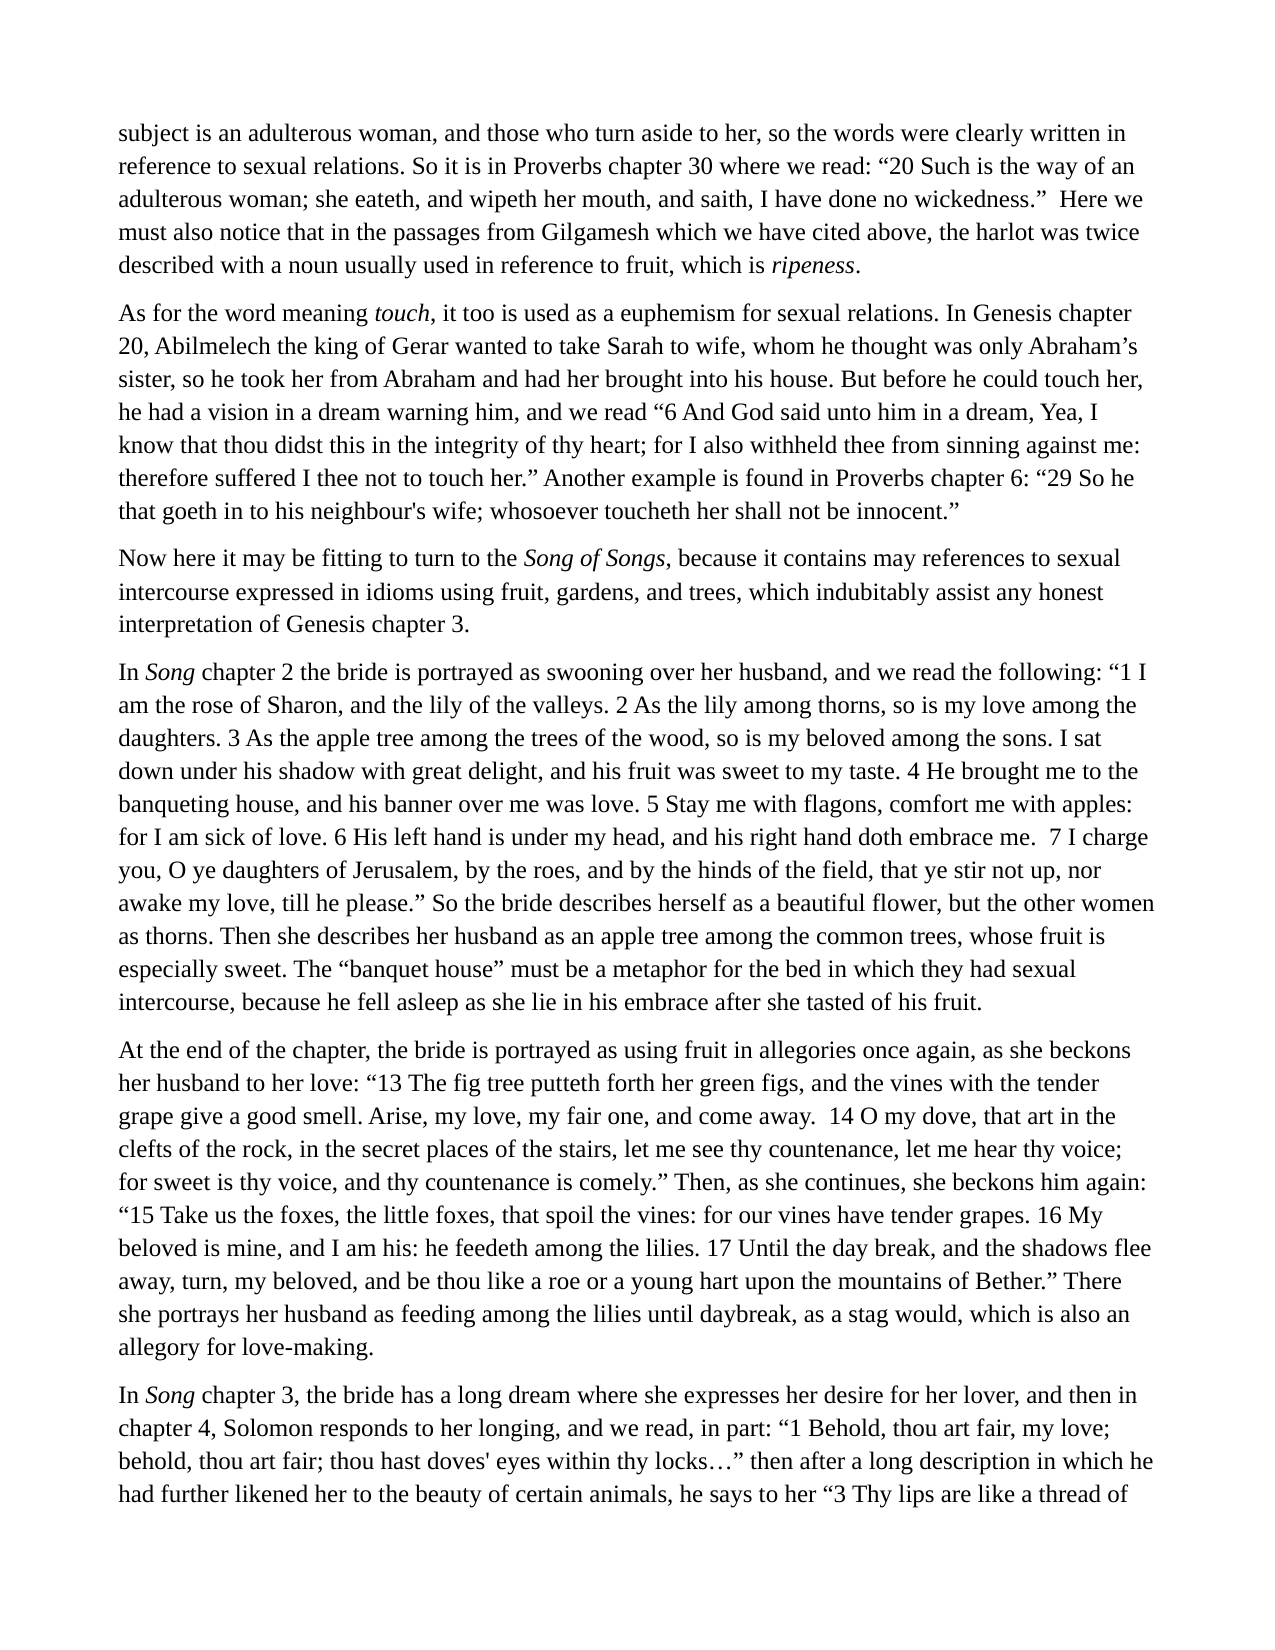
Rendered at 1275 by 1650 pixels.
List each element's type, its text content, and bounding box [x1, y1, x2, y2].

text As for the word meaning touch, it too is used as a euphemism for sexual relations. In Genesis chapter 20, Abilmelech the king of Gerar wanted to take Sarah to wife, whom he thought was only Abraham’s sister, so he took her from Abraham and had her brought into his house. But before he could touch her, he had a vision in a dream warning him, and we read “6 And God said unto him in a dream, Yea, I know that thou didst this in the integrity of thy heart; for I also withheld thee from sinning against me: therefore suffered I thee not to touch her.” Another example is found in Proverbs chapter 6: “29 So he that goeth in to his neighbour's wife; whosoever toucheth her shall not be innocent.” [118, 298, 1157, 525]
text Now here it may be fitting to turn to the Song of Songs, because it contains may references to sexual intercourse expressed in idioms using fruit, gardens, and trees, which indubitably assist any honest interpretation of Genesis chapter 3. [118, 543, 1157, 638]
text At the end of the chapter, the bride is portrayed as using fruit in allegories once again, as she beckons her husband to her love: “13 The fig tree putteth forth her green figs, and the vines with the tender grape give a good smell. Arise, my love, my fair one, and come away. 14 O my dove, that art in the clefts of the rock, in the secret places of the stairs, let me see thy countenance, let me hear thy voice; for sweet is thy voice, and thy countenance is comely.” Then, as she continues, she beckons him again: “15 Take us the foxes, the little foxes, that spoil the vines: for our vines have tender grapes. 16 My beloved is mine, and I am his: he feedeth among the lilies. 17 Until the day break, and the shadows flee away, turn, my beloved, and be thou like a roe or a young hart upon the mountains of Bether.” There she portrays her husband as feeding among the lilies until daybreak, as a stag would, which is also an allegory for love-making. [118, 1035, 1157, 1361]
text In Song chapter 2 the bride is portrayed as swooning over her husband, and we read the following: “1 I am the rose of Sharon, and the lily of the valleys. 2 As the lily among thorns, so is my love among the daughters. 3 As the apple tree among the trees of the wood, so is my beloved among the sons. I sat down under his shadow with great delight, and his fruit was sweet to my taste. 4 He brought me to the banqueting house, and his banner over me was love. 5 Stay me with flagons, comfort me with apples: for I am sick of love. 6 His left hand is under my head, and his right hand doth embrace me. 7 I charge you, O ye daughters of Jerusalem, by the roes, and by the hinds of the field, that ye stir not up, nor awake my love, till he please.” So the bride describes herself as a beautiful flower, but the other women as thorns. Then she describes her husband as an apple tree among the common trees, whose fruit is especially sweet. The “banquet house” must be a metaphor for the bed in which they had sexual intercourse, because he fell asleep as she lie in his embrace after she tasted of his fruit. [118, 657, 1157, 1016]
text In Song chapter 3, the bride has a long dream where she expresses her desire for her lover, and then in chapter 4, Solomon responds to her longing, and we read, in part: “1 Behold, thou art fair, my love; behold, thou art fair; thou hast doves' eyes within thy locks…” then after a long description in which he had further likened her to the beauty of certain animals, he says to her “3 Thy lips are like a thread of [118, 1380, 1157, 1508]
text subject is an adulterous woman, and those who turn aside to her, so the words were clearly written in reference to sexual relations. So it is in Proverbs chapter 30 where we read: “20 Such is the way of an adulterous woman; she eateth, and wipeth her mouth, and saith, I have done no wickedness.” Here we must also notice that in the passages from Gilgamesh which we have cited above, the harlot was twice described with a noun usually used in reference to fruit, which is ripeness. [118, 118, 1157, 279]
